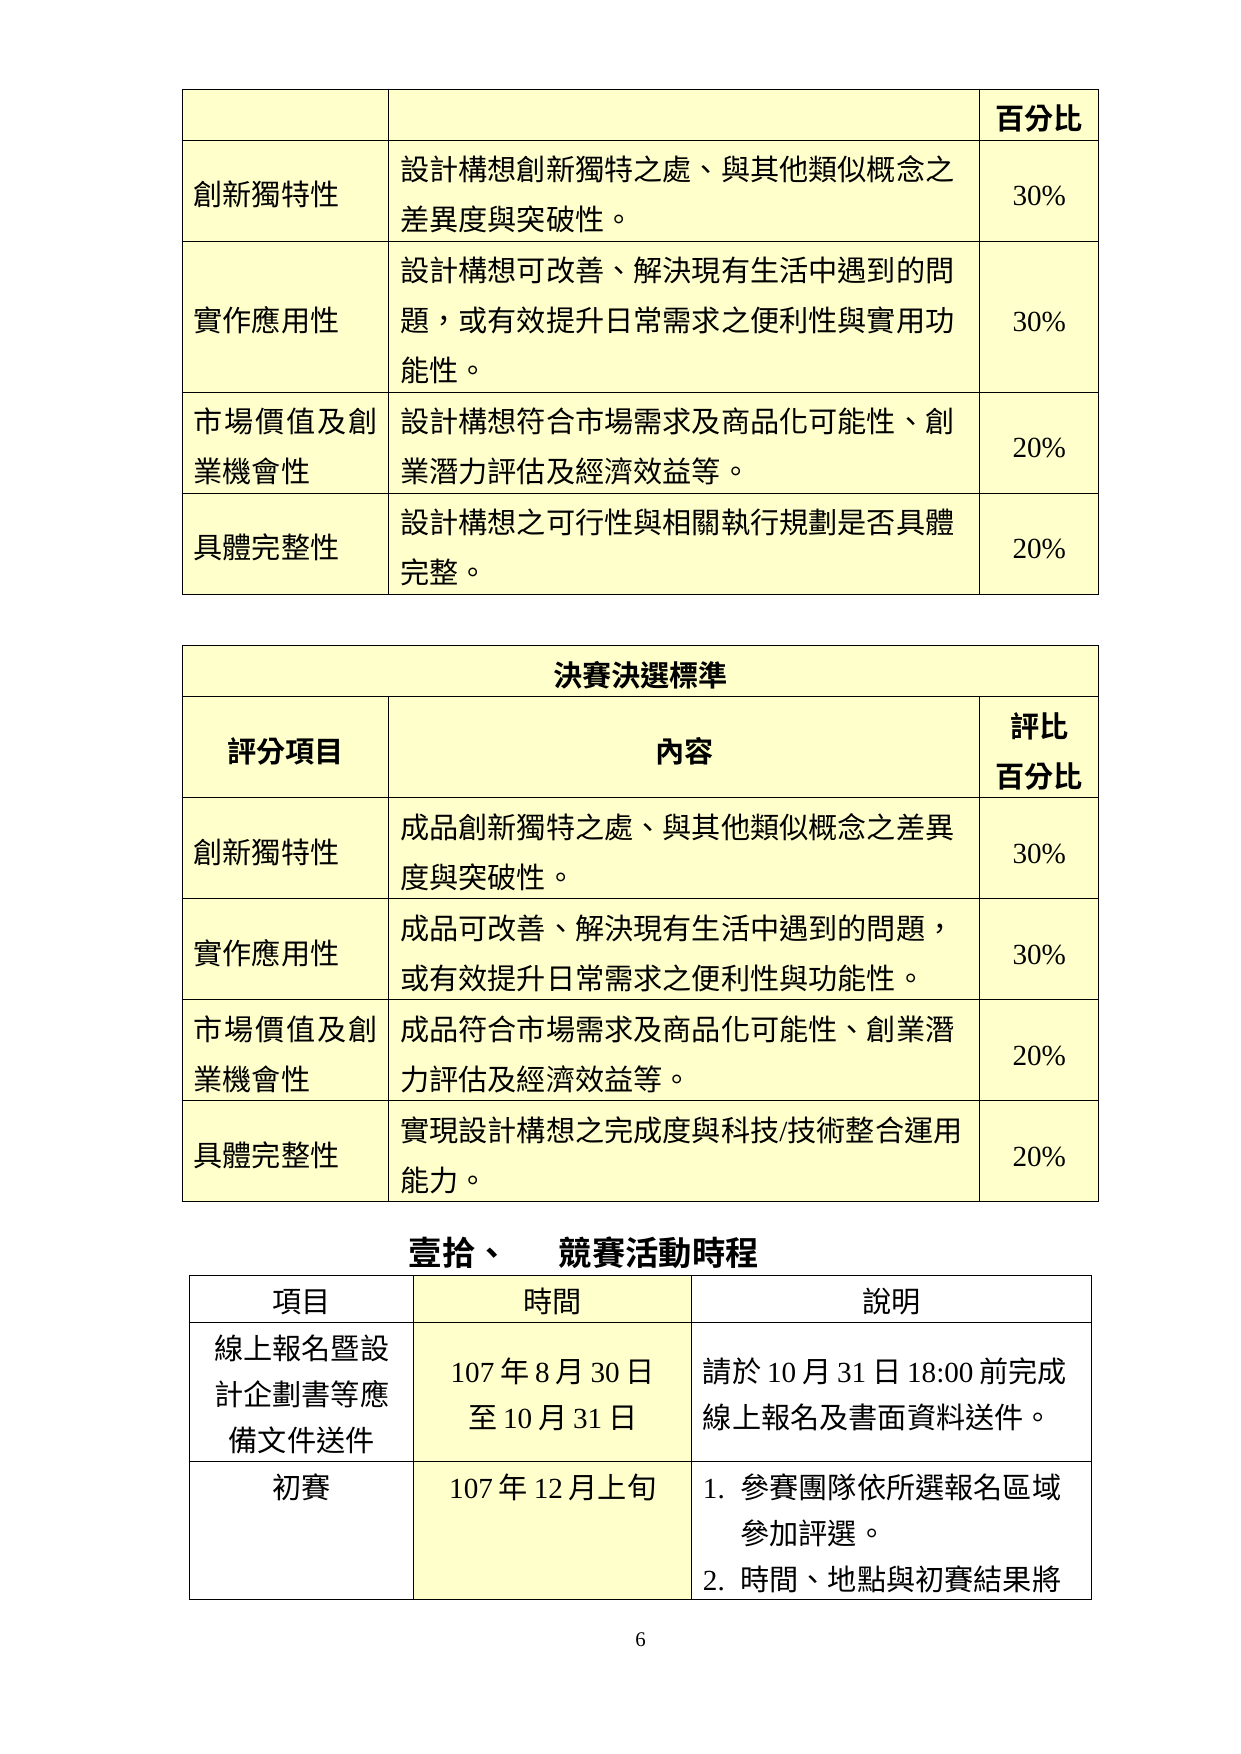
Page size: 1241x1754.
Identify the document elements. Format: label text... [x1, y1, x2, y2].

table_cell 評分項目 [183, 697, 388, 797]
table_cell 實作應用性 [183, 242, 388, 392]
table_header 項目 [190, 1276, 413, 1322]
table_cell 請於10月31日18:00前完成線上報名及書面資料送件。 [692, 1323, 1091, 1461]
table_cell 創新獨特性 [183, 798, 388, 898]
table_cell 具體完整性 [183, 494, 388, 594]
table_cell 設計構想之可行性與相關執行規劃是否具體完整。 [389, 494, 979, 594]
table_cell 107年12月上旬 [414, 1462, 691, 1599]
table_cell 內容 [389, 697, 979, 797]
table_header 時間 [414, 1276, 691, 1322]
table_cell 20% [980, 494, 1098, 594]
table_cell 百分比 [980, 90, 1098, 140]
table_cell 設計構想符合市場需求及商品化可能性、創業潛力評估及經濟效益等。 [389, 393, 979, 493]
table_cell [389, 90, 979, 140]
table_cell 實現設計構想之完成度與科技/技術整合運用能力。 [389, 1101, 979, 1201]
table_cell 成品符合市場需求及商品化可能性、創業潛力評估及經濟效益等。 [389, 1000, 979, 1100]
table_cell 20% [980, 393, 1098, 493]
table_cell 成品可改善、解決現有生活中遇到的問題，或有效提升日常需求之便利性與功能性。 [389, 899, 979, 999]
table_cell 20% [980, 1101, 1098, 1201]
table_cell 市場價值及創業機會性 [183, 393, 388, 493]
table_cell 30% [980, 242, 1098, 392]
subtitle 競賽活動時程 [409, 1227, 1093, 1275]
table_cell 線上報名暨設計企劃書等應備文件送件 [190, 1323, 413, 1461]
table_cell 107年8月30日 至10月31日 [414, 1323, 691, 1461]
table_cell 20% [980, 1000, 1098, 1100]
table_header 決賽決選標準 [183, 646, 1098, 696]
table_cell 設計構想可改善、解決現有生活中遇到的問題，或有效提升日常需求之便利性與實用功能性。 [389, 242, 979, 392]
table_cell 實作應用性 [183, 899, 388, 999]
table_cell 具體完整性 [183, 1101, 388, 1201]
table_cell 市場價值及創業機會性 [183, 1000, 388, 1100]
table_cell 初賽 [190, 1462, 413, 1599]
table_cell 評比 百分比 [980, 697, 1098, 797]
table_header 說明 [692, 1276, 1091, 1322]
table_cell 30% [980, 141, 1098, 241]
table_cell 創新獨特性 [183, 141, 388, 241]
table_cell 30% [980, 899, 1098, 999]
table_cell [183, 90, 388, 140]
table_cell 成品創新獨特之處、與其他類似概念之差異度與突破性。 [389, 798, 979, 898]
table_cell 參賽團隊依所選報名區域參加評選。 時間、地點與初賽結果將另行公告於vMaker網站(http://vmaker.tw/)。 [692, 1462, 1091, 1599]
table_cell 30% [980, 798, 1098, 898]
table_cell 設計構想創新獨特之處、與其他類似概念之差異度與突破性。 [389, 141, 979, 241]
